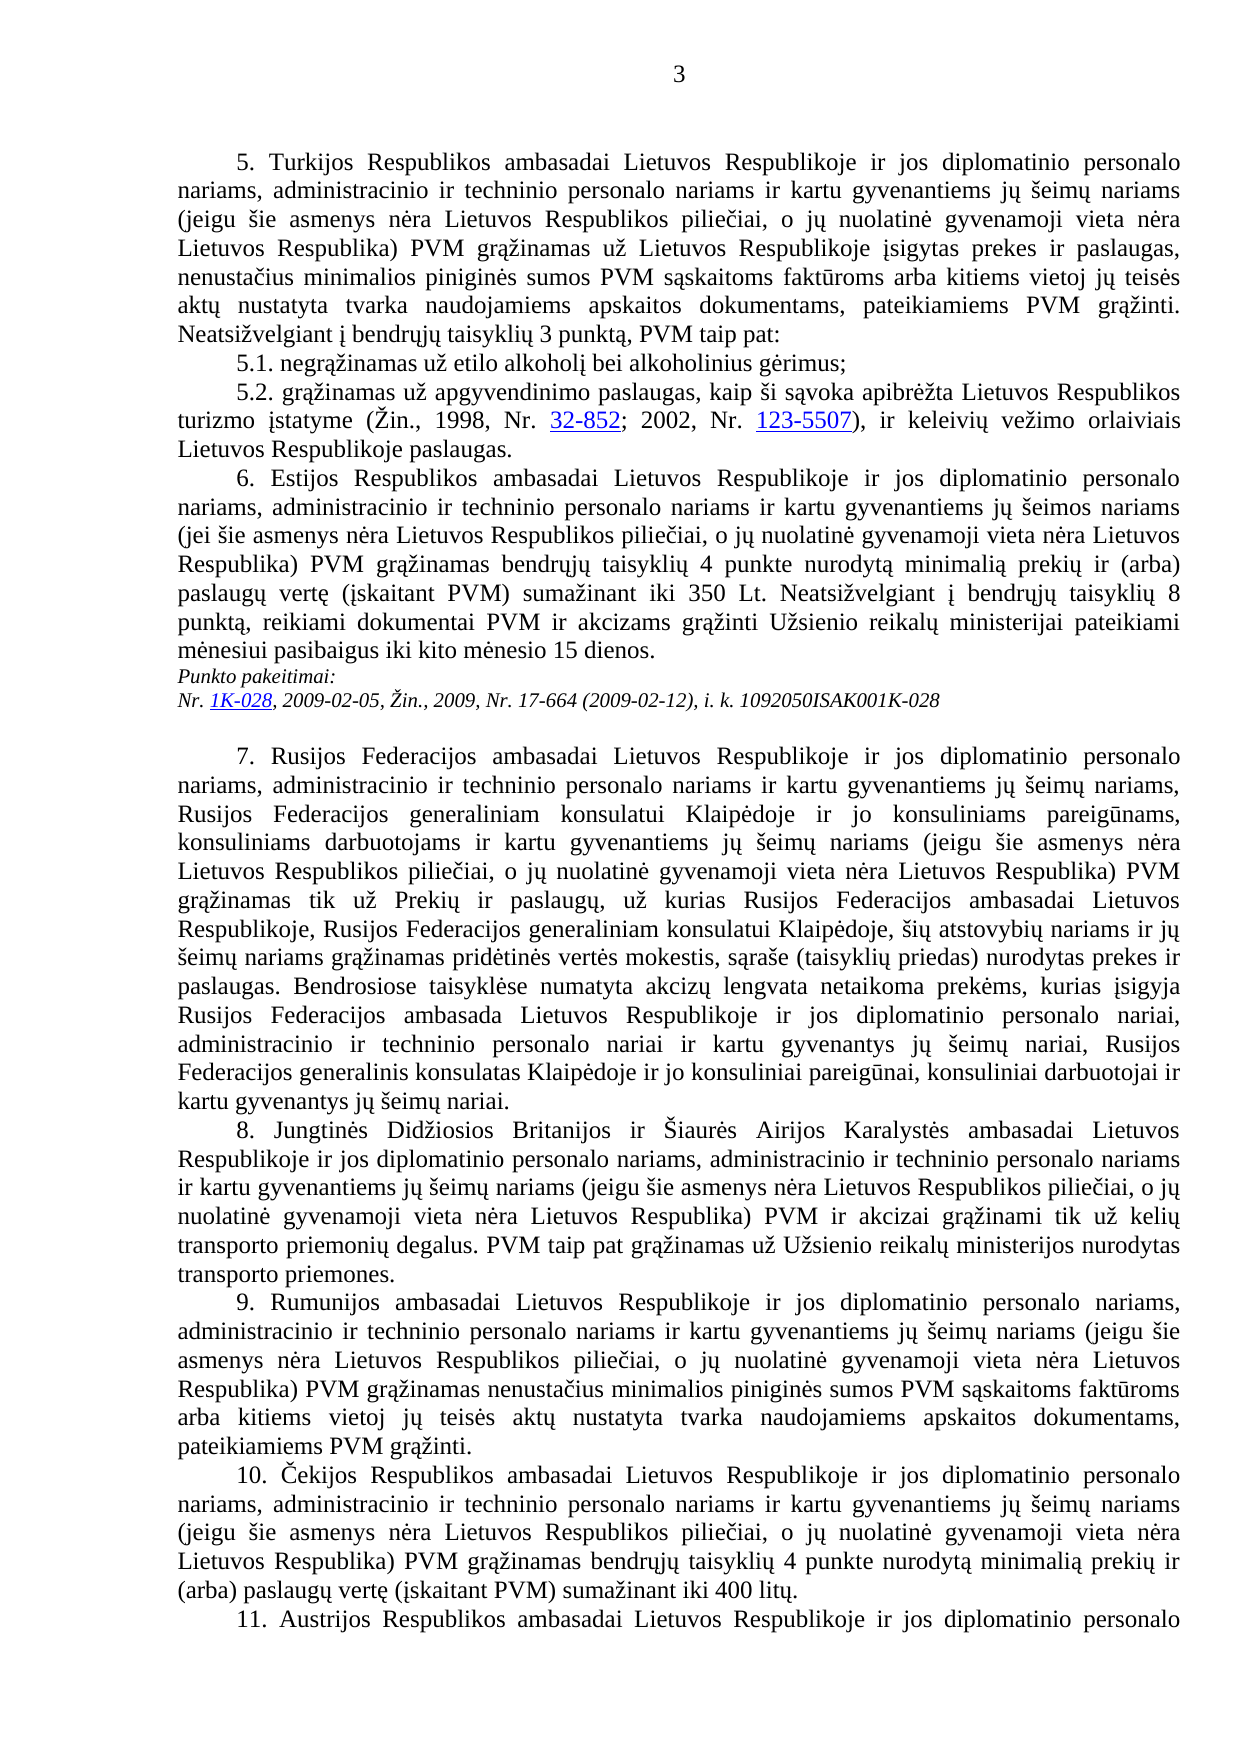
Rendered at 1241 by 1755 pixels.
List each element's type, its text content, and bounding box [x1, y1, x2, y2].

text 5. Turkijos Respublikos ambasadai Lietuvos Respublikoje ir jos diplomatinio personalo nariams, administracinio ir techninio personalo nariams ir kartu gyvenantiems jų šeimų nariams (jeigu šie asmenys nėra Lietuvos Respublikos piliečiai, o jų nuolatinė gyvenamoji vieta nėra Lietuvos Respublika) PVM grąžinamas už Lietuvos Respublikoje įsigytas prekes ir paslaugas, nenustačius minimalios piniginės sumos PVM sąskaitoms faktūroms arba kitiems vietoj jų teisės aktų nustatyta tvarka naudojamiems apskaitos dokumentams, pateikiamiems PVM grąžinti. Neatsižvelgiant į bendrųjų taisyklių 3 punktą, PVM taip pat: [177, 147, 1181, 348]
text 6. Estijos Respublikos ambasadai Lietuvos Respublikoje ir jos diplomatinio personalo nariams, administracinio ir techninio personalo nariams ir kartu gyvenantiems jų šeimos nariams (jei šie asmenys nėra Lietuvos Respublikos piliečiai, o jų nuolatinė gyvenamoji vieta nėra Lietuvos Respublika) PVM grąžinamas bendrųjų taisyklių 4 punkte nurodytą minimalią prekių ir (arba) paslaugų vertę (įskaitant PVM) sumažinant iki 350 Lt. Neatsižvelgiant į bendrųjų taisyklių 8 punktą, reikiami dokumentai PVM ir akcizams grąžinti Užsienio reikalų ministerijai pateikiami mėnesiui pasibaigus iki kito mėnesio 15 dienos. [177, 463, 1181, 664]
text 5.2. grąžinamas už apgyvendinimo paslaugas, kaip ši sąvoka apibrėžta Lietuvos Respublikos turizmo įstatyme (Žin., 1998, Nr. 32-852; 2002, Nr. 123-5507), ir keleivių vežimo orlaiviais Lietuvos Respublikoje paslaugas. [177, 377, 1181, 463]
text Punkto pakeitimai: [177, 664, 1181, 688]
text 10. Čekijos Respublikos ambasadai Lietuvos Respublikoje ir jos diplomatinio personalo nariams, administracinio ir techninio personalo nariams ir kartu gyvenantiems jų šeimų nariams (jeigu šie asmenys nėra Lietuvos Respublikos piliečiai, o jų nuolatinė gyvenamoji vieta nėra Lietuvos Respublika) PVM grąžinamas bendrųjų taisyklių 4 punkte nurodytą minimalią prekių ir (arba) paslaugų vertę (įskaitant PVM) sumažinant iki 400 litų. [177, 1460, 1181, 1604]
text 9. Rumunijos ambasadai Lietuvos Respublikoje ir jos diplomatinio personalo nariams, administracinio ir techninio personalo nariams ir kartu gyvenantiems jų šeimų nariams (jeigu šie asmenys nėra Lietuvos Respublikos piliečiai, o jų nuolatinė gyvenamoji vieta nėra Lietuvos Respublika) PVM grąžinamas nenustačius minimalios piniginės sumos PVM sąskaitoms faktūroms arba kitiems vietoj jų teisės aktų nustatyta tvarka naudojamiems apskaitos dokumentams, pateikiamiems PVM grąžinti. [177, 1287, 1181, 1460]
text Nr. 1K-028, 2009-02-05, Žin., 2009, Nr. 17-664 (2009-02-12), i. k. 1092050ISAK001K-028 [177, 688, 1181, 712]
text 5.1. negrąžinamas už etilo alkoholį bei alkoholinius gėrimus; [177, 348, 1181, 377]
text 11. Austrijos Respublikos ambasadai Lietuvos Respublikoje ir jos diplomatinio personalo [177, 1604, 1181, 1632]
text 7. Rusijos Federacijos ambasadai Lietuvos Respublikoje ir jos diplomatinio personalo nariams, administracinio ir techninio personalo nariams ir kartu gyvenantiems jų šeimų nariams, Rusijos Federacijos generaliniam konsulatui Klaipėdoje ir jo konsuliniams pareigūnams, konsuliniams darbuotojams ir kartu gyvenantiems jų šeimų nariams (jeigu šie asmenys nėra Lietuvos Respublikos piliečiai, o jų nuolatinė gyvenamoji vieta nėra Lietuvos Respublika) PVM grąžinamas tik už Prekių ir paslaugų, už kurias Rusijos Federacijos ambasadai Lietuvos Respublikoje, Rusijos Federacijos generaliniam konsulatui Klaipėdoje, šių atstovybių nariams ir jų šeimų nariams grąžinamas pridėtinės vertės mokestis, sąraše (taisyklių priedas) nurodytas prekes ir paslaugas. Bendrosiose taisyklėse numatyta akcizų lengvata netaikoma prekėms, kurias įsigyja Rusijos Federacijos ambasada Lietuvos Respublikoje ir jos diplomatinio personalo nariai, administracinio ir techninio personalo nariai ir kartu gyvenantys jų šeimų nariai, Rusijos Federacijos generalinis konsulatas Klaipėdoje ir jo konsuliniai pareigūnai, konsuliniai darbuotojai ir kartu gyvenantys jų šeimų nariai. [177, 741, 1181, 1115]
text 8. Jungtinės Didžiosios Britanijos ir Šiaurės Airijos Karalystės ambasadai Lietuvos Respublikoje ir jos diplomatinio personalo nariams, administracinio ir techninio personalo nariams ir kartu gyvenantiems jų šeimų nariams (jeigu šie asmenys nėra Lietuvos Respublikos piliečiai, o jų nuolatinė gyvenamoji vieta nėra Lietuvos Respublika) PVM ir akcizai grąžinami tik už kelių transporto priemonių degalus. PVM taip pat grąžinamas už Užsienio reikalų ministerijos nurodytas transporto priemones. [177, 1115, 1181, 1287]
